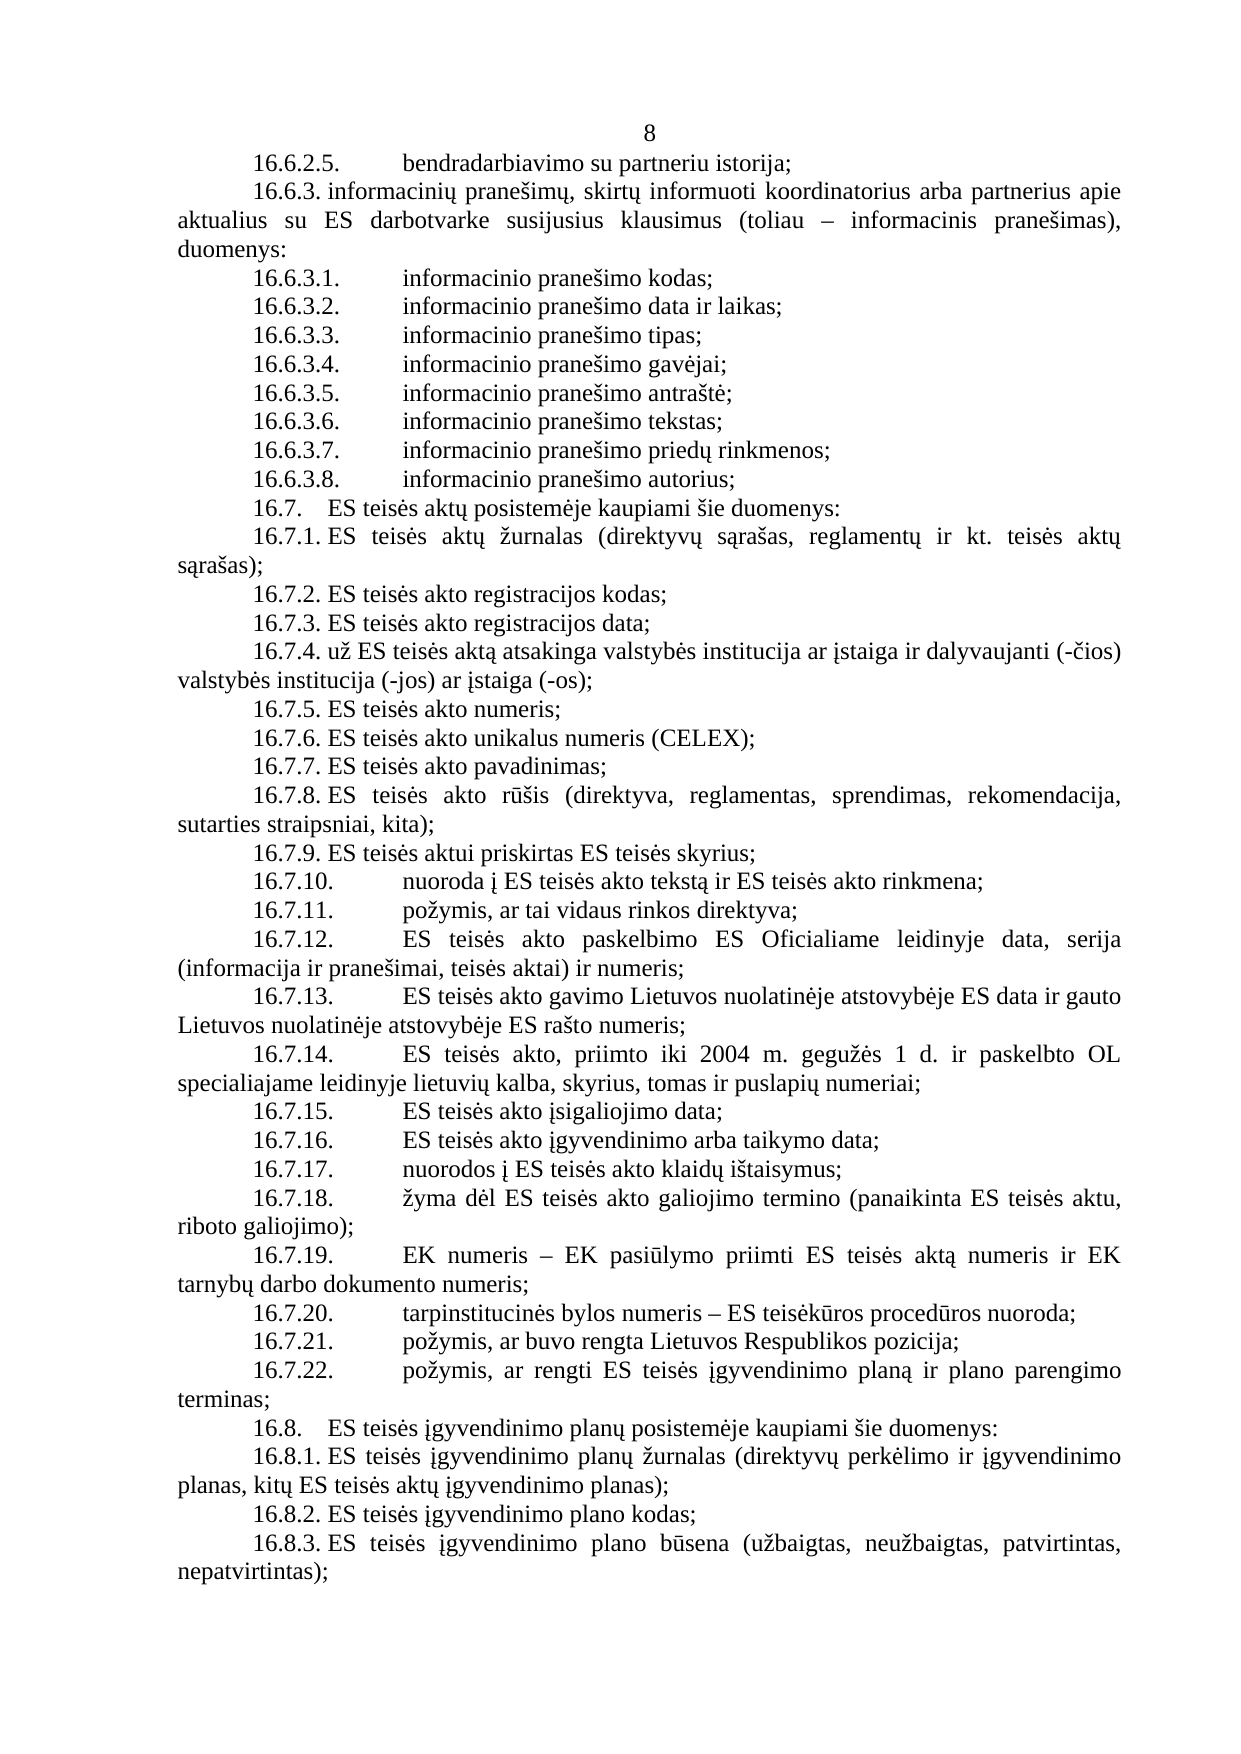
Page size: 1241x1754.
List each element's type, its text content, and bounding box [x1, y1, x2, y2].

text 16.7.8. ES teisės akto rūšis (direktyva, reglamentas, sprendimas, rekomendacija, sutarties straipsniai, kita); [177, 780, 1122, 838]
text 16.7.4. už ES teisės aktą atsakinga valstybės institucija ar įstaiga ir dalyvaujanti (-čios) valstybės institucija (-jos) ar įstaiga (-os); [177, 636, 1122, 694]
text 16.7.14. ES teisės akto, priimto iki 2004 m. gegužės 1 d. ir paskelbto OL specialiajame leidinyje lietuvių kalba, skyrius, tomas ir puslapių numeriai; [177, 1039, 1122, 1096]
text 16.7.22. požymis, ar rengti ES teisės įgyvendinimo planą ir plano parengimo terminas; [177, 1355, 1122, 1413]
text 16.7.1. ES teisės aktų žurnalas (direktyvų sąrašas, reglamentų ir kt. teisės aktų sąrašas); [177, 521, 1122, 579]
text 16.6.3.6. informacinio pranešimo tekstas; [177, 406, 1122, 435]
text 16.6.3.1. informacinio pranešimo kodas; [177, 263, 1122, 291]
text 16.7.15. ES teisės akto įsigaliojimo data; [177, 1096, 1122, 1125]
text 16.7.19. EK numeris – EK pasiūlymo priimti ES teisės aktą numeris ir EK tarnybų darbo dokumento numeris; [177, 1240, 1122, 1298]
text 16.6.3.5. informacinio pranešimo antraštė; [177, 378, 1122, 406]
text 16.8.1. ES teisės įgyvendinimo planų žurnalas (direktyvų perkėlimo ir įgyvendinimo planas, kitų ES teisės aktų įgyvendinimo planas); [177, 1441, 1122, 1499]
text 16.7.7. ES teisės akto pavadinimas; [177, 751, 1122, 780]
text 16.7.10. nuoroda į ES teisės akto tekstą ir ES teisės akto rinkmena; [177, 866, 1122, 895]
text 16.7. ES teisės aktų posistemėje kaupiami šie duomenys: [177, 493, 1122, 521]
text 16.7.12. ES teisės akto paskelbimo ES Oficialiame leidinyje data, serija (informacija ir pranešimai, teisės aktai) ir numeris; [177, 924, 1122, 981]
text 16.6.3.7. informacinio pranešimo priedų rinkmenos; [177, 435, 1122, 464]
text 16.7.13. ES teisės akto gavimo Lietuvos nuolatinėje atstovybėje ES data ir gauto Lietuvos nuolatinėje atstovybėje ES rašto numeris; [177, 981, 1122, 1039]
text 16.8.2. ES teisės įgyvendinimo plano kodas; [177, 1499, 1122, 1528]
text 16.7.5. ES teisės akto numeris; [177, 694, 1122, 723]
text 16.6.3.2. informacinio pranešimo data ir laikas; [177, 291, 1122, 320]
text 16.8.3. ES teisės įgyvendinimo plano būsena (užbaigtas, neužbaigtas, patvirtintas, nepatvirtintas); [177, 1528, 1122, 1585]
text 16.6.3.4. informacinio pranešimo gavėjai; [177, 349, 1122, 378]
text 16.6.3.3. informacinio pranešimo tipas; [177, 320, 1122, 349]
text 16.6.3. informacinių pranešimų, skirtų informuoti koordinatorius arba partnerius apie aktualius su ES darbotvarke susijusius klausimus (toliau – informacinis pranešimas), duomenys: [177, 176, 1122, 263]
text 16.6.3.8. informacinio pranešimo autorius; [177, 464, 1122, 493]
text 16.7.18. žyma dėl ES teisės akto galiojimo termino (panaikinta ES teisės aktu, riboto galiojimo); [177, 1183, 1122, 1240]
text 16.7.21. požymis, ar buvo rengta Lietuvos Respublikos pozicija; [177, 1326, 1122, 1355]
text 16.6.2.5. bendradarbiavimo su partneriu istorija; [177, 148, 1122, 176]
text 16.7.3. ES teisės akto registracijos data; [177, 608, 1122, 636]
text 16.7.9. ES teisės aktui priskirtas ES teisės skyrius; [177, 838, 1122, 866]
text 16.7.20. tarpinstitucinės bylos numeris – ES teisėkūros procedūros nuoroda; [177, 1298, 1122, 1326]
text 16.7.6. ES teisės akto unikalus numeris (CELEX); [177, 723, 1122, 751]
text 16.7.17. nuorodos į ES teisės akto klaidų ištaisymus; [177, 1154, 1122, 1183]
text 16.7.11. požymis, ar tai vidaus rinkos direktyva; [177, 895, 1122, 924]
text 16.8. ES teisės įgyvendinimo planų posistemėje kaupiami šie duomenys: [177, 1413, 1122, 1441]
text 16.7.16. ES teisės akto įgyvendinimo arba taikymo data; [177, 1125, 1122, 1154]
text 16.7.2. ES teisės akto registracijos kodas; [177, 579, 1122, 608]
